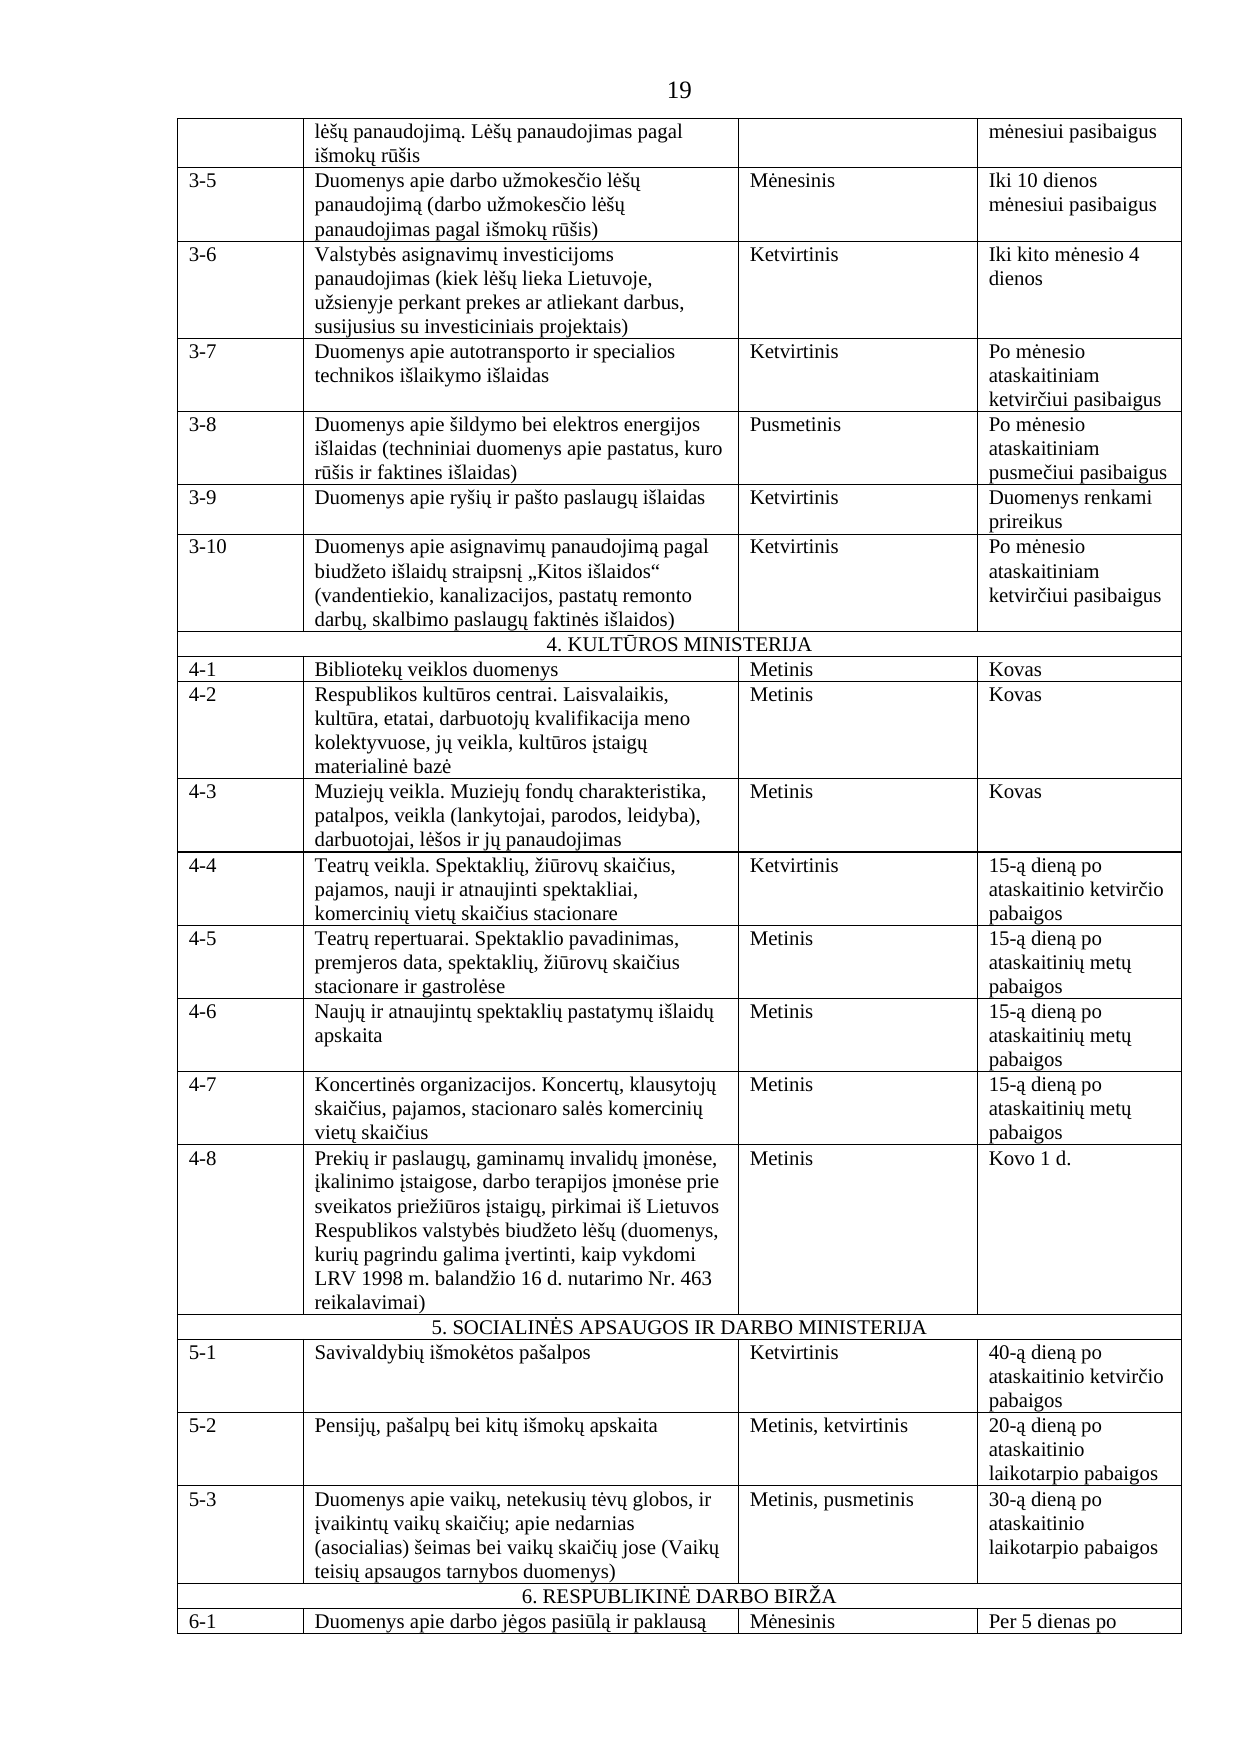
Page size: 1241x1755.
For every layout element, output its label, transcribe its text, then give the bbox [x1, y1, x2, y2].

table_cell Kovas [978, 657, 1181, 681]
table_cell Iki kito mėnesio 4 dienos [978, 242, 1181, 338]
table_cell 3-7 [178, 339, 303, 411]
table_cell 4-1 [178, 657, 303, 681]
table_cell Naujų ir atnaujintų spektaklių pastatymų išlaidų apskaita [304, 999, 738, 1071]
table_cell 4-7 [178, 1072, 303, 1144]
table_cell Iki 10 dienos mėnesiui pasibaigus [978, 168, 1181, 241]
table_cell Prekių ir paslaugų, gaminamų invalidų įmonėse, įkalinimo įstaigose, darbo terapijos įmonėse prie sveikatos priežiūros įstaigų, pirkimai iš Lietuvos Respublikos valstybės biudžeto lėšų (duomenys, kurių pagrindu galima įvertinti, kaip vykdomi LRV 1998 m. balandžio 16 d. nutarimo Nr. 463 reikalavimai) [304, 1145, 738, 1314]
table_cell Metinis [739, 779, 977, 851]
table_cell 3-6 [178, 242, 303, 338]
table_cell Teatrų veikla. Spektaklių, žiūrovų skaičius, pajamos, nauji ir atnaujinti spektakliai, komercinių vietų skaičius stacionare [304, 853, 738, 925]
table_cell Valstybės asignavimų investicijoms panaudojimas (kiek lėšų lieka Lietuvoje, užsienyje perkant prekes ar atliekant darbus, susijusius su investiciniais projektais) [304, 242, 738, 338]
table_cell Mėnesinis [739, 1609, 977, 1633]
table_cell Duomenys apie ryšių ir pašto paslaugų išlaidas [304, 485, 738, 533]
table_cell 15-ą dieną po ataskaitinių metų pabaigos [978, 926, 1181, 998]
table_cell Koncertinės organizacijos. Koncertų, klausytojų skaičius, pajamos, stacionaro salės komercinių vietų skaičius [304, 1072, 738, 1144]
table_cell 4-3 [178, 779, 303, 851]
table_cell Kovas [978, 779, 1181, 851]
table_cell 15-ą dieną po ataskaitinio ketvirčio pabaigos [978, 853, 1181, 925]
table_cell 4-5 [178, 926, 303, 998]
table_cell 5-1 [178, 1340, 303, 1412]
table_cell 3-5 [178, 168, 303, 241]
table_cell Metinis [739, 999, 977, 1071]
table_cell Duomenys apie asignavimų panaudojimą pagal biudžeto išlaidų straipsnį „Kitos išlaidos“ (vandentiekio, kanalizacijos, pastatų remonto darbų, skalbimo paslaugų faktinės išlaidos) [304, 535, 738, 631]
table_cell Savivaldybių išmokėtos pašalpos [304, 1340, 738, 1412]
table_cell Ketvirtinis [739, 853, 977, 925]
table_cell Po mėnesio ataskaitiniam pusmečiui pasibaigus [978, 412, 1181, 484]
table_cell Metinis, ketvirtinis [739, 1413, 977, 1485]
table_cell Metinis [739, 657, 977, 681]
table_cell Duomenys apie šildymo bei elektros energijos išlaidas (techniniai duomenys apie pastatus, kuro rūšis ir faktines išlaidas) [304, 412, 738, 484]
table_cell Muziejų veikla. Muziejų fondų charakteristika, patalpos, veikla (lankytojai, parodos, leidyba), darbuotojai, lėšos ir jų panaudojimas [304, 779, 738, 851]
table_cell [739, 119, 977, 167]
table_cell Duomenys apie darbo užmokesčio lėšų panaudojimą (darbo užmokesčio lėšų panaudojimas pagal išmokų rūšis) [304, 168, 738, 241]
table_cell mėnesiui pasibaigus [978, 119, 1181, 167]
table_cell 6-1 [178, 1609, 303, 1633]
table_cell Duomenys apie autotransporto ir specialios technikos išlaikymo išlaidas [304, 339, 738, 411]
table_cell 3-8 [178, 412, 303, 484]
table_cell Metinis [739, 926, 977, 998]
table_cell Ketvirtinis [739, 535, 977, 631]
table_cell Ketvirtinis [739, 1340, 977, 1412]
table_cell Mėnesinis [739, 168, 977, 241]
table_cell Metinis, pusmetinis [739, 1486, 977, 1583]
table_cell 40-ą dieną po ataskaitinio ketvirčio pabaigos [978, 1340, 1181, 1412]
table_cell Po mėnesio ataskaitiniam ketvirčiui pasibaigus [978, 535, 1181, 631]
table_cell Teatrų repertuarai. Spektaklio pavadinimas, premjeros data, spektaklių, žiūrovų skaičius stacionare ir gastrolėse [304, 926, 738, 998]
table_cell Pensijų, pašalpų bei kitų išmokų apskaita [304, 1413, 738, 1485]
table_cell 15-ą dieną po ataskaitinių metų pabaigos [978, 999, 1181, 1071]
table_cell 4-2 [178, 682, 303, 778]
table_cell 20-ą dieną po ataskaitinio laikotarpio pabaigos [978, 1413, 1181, 1485]
table_cell Ketvirtinis [739, 485, 977, 533]
table_cell 5-2 [178, 1413, 303, 1485]
table_cell 4. KULTŪROS MINISTERIJA [178, 632, 1181, 656]
table_cell 3-9 [178, 485, 303, 533]
table_cell Metinis [739, 682, 977, 778]
table_cell Duomenys apie vaikų, netekusių tėvų globos, ir įvaikintų vaikų skaičių; apie nedarnias (asocialias) šeimas bei vaikų skaičių jose (Vaikų teisių apsaugos tarnybos duomenys) [304, 1486, 738, 1583]
table_cell Kovas [978, 682, 1181, 778]
table_cell Per 5 dienas po [978, 1609, 1181, 1633]
table_cell 15-ą dieną po ataskaitinių metų pabaigos [978, 1072, 1181, 1144]
table_cell Po mėnesio ataskaitiniam ketvirčiui pasibaigus [978, 339, 1181, 411]
table_cell Duomenys apie darbo jėgos pasiūlą ir paklausą [304, 1609, 738, 1633]
table_cell 4-8 [178, 1145, 303, 1314]
table_cell Respublikos kultūros centrai. Laisvalaikis, kultūra, etatai, darbuotojų kvalifikacija meno kolektyvuose, jų veikla, kultūros įstaigų materialinė bazė [304, 682, 738, 778]
table_cell Metinis [739, 1145, 977, 1314]
table_cell Kovo 1 d. [978, 1145, 1181, 1314]
table_cell lėšų panaudojimą. Lėšų panaudojimas pagal išmokų rūšis [304, 119, 738, 167]
table_cell Ketvirtinis [739, 339, 977, 411]
table_cell 4-4 [178, 853, 303, 925]
table_cell [178, 119, 303, 167]
table_cell Bibliotekų veiklos duomenys [304, 657, 738, 681]
table_cell Pusmetinis [739, 412, 977, 484]
table_cell 3-10 [178, 535, 303, 631]
table_cell Duomenys renkami prireikus [978, 485, 1181, 533]
table_cell 5. SOCIALINĖS APSAUGOS IR DARBO MINISTERIJA [178, 1315, 1181, 1339]
table_cell Ketvirtinis [739, 242, 977, 338]
table_cell Metinis [739, 1072, 977, 1144]
table_cell 6. RESPUBLIKINĖ DARBO BIRŽA [178, 1584, 1181, 1608]
table_cell 30-ą dieną po ataskaitinio laikotarpio pabaigos [978, 1486, 1181, 1583]
table_cell 4-6 [178, 999, 303, 1071]
table_cell 5-3 [178, 1486, 303, 1583]
